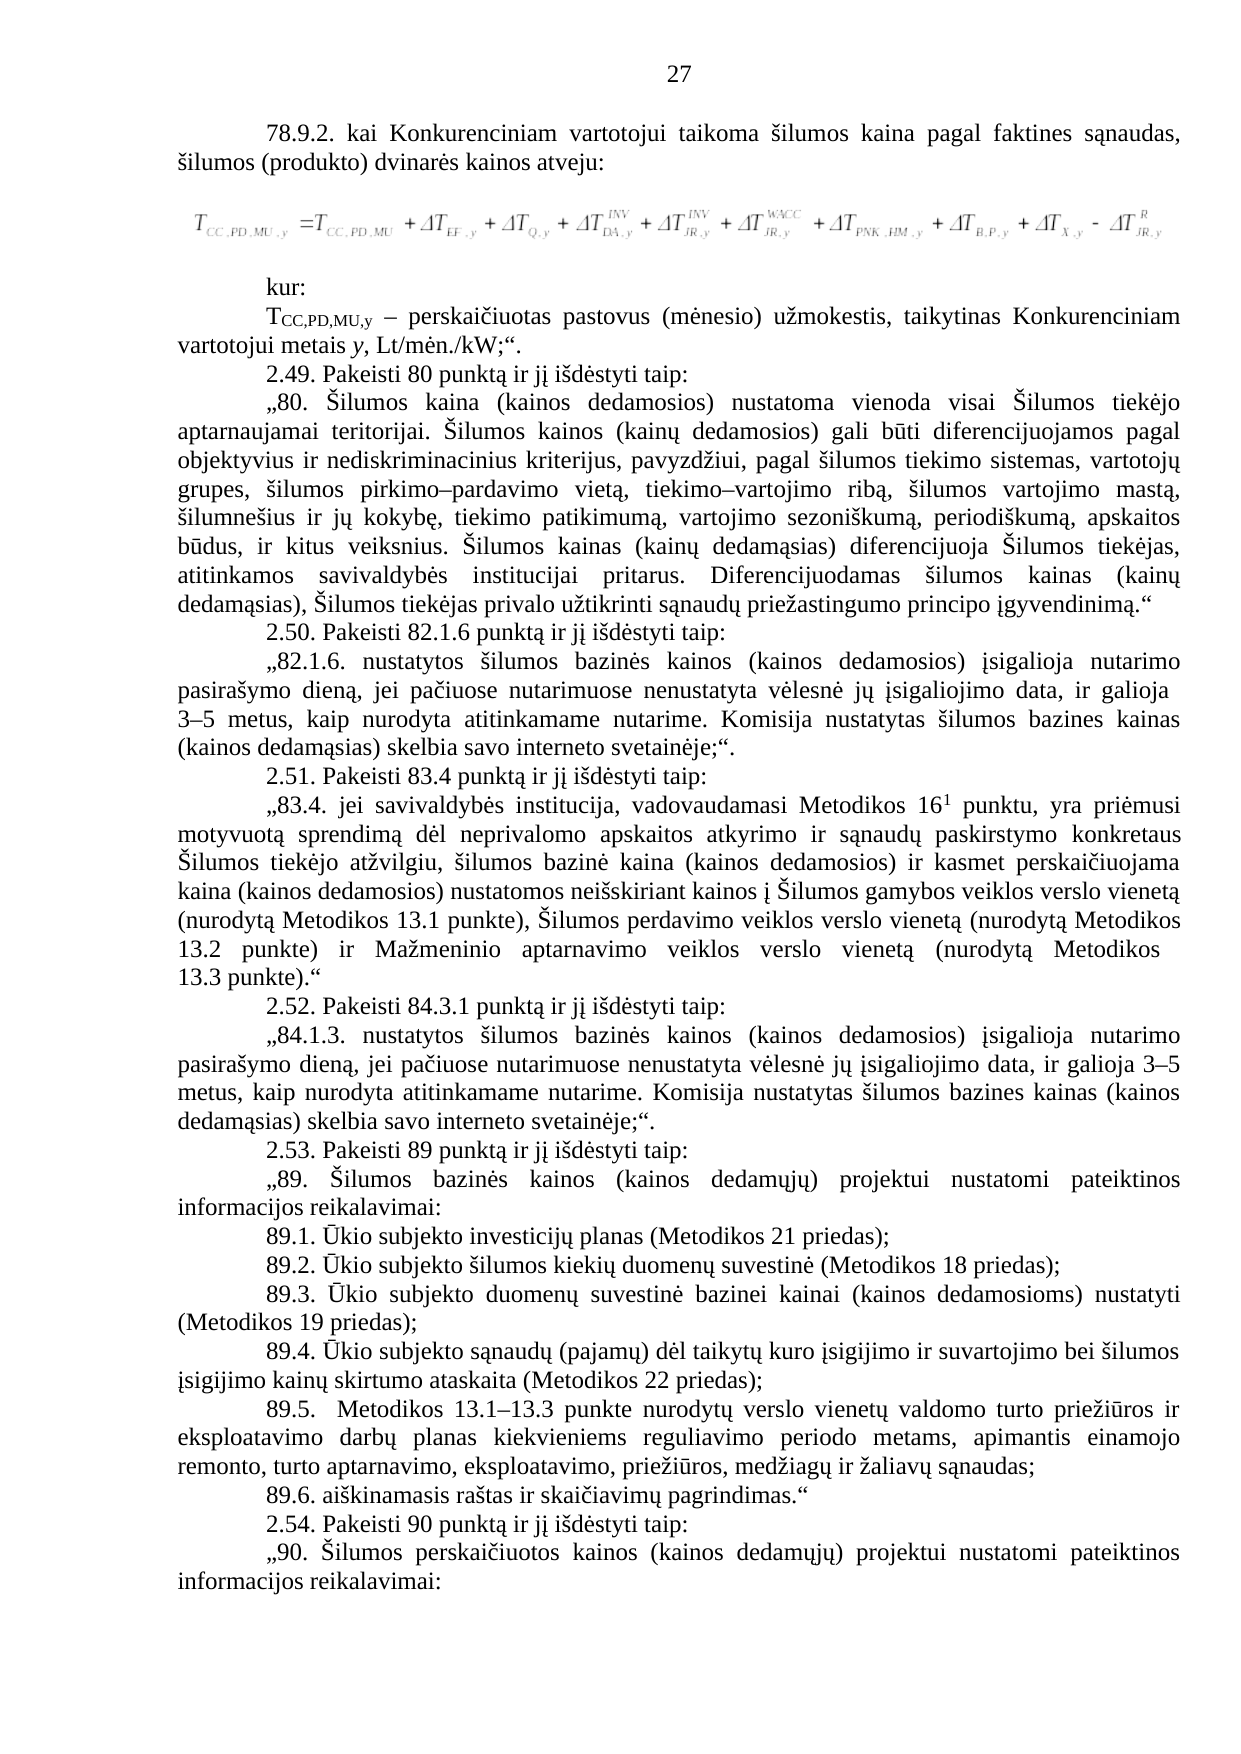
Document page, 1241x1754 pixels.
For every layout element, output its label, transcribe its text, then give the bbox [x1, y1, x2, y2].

text „90. Šilumos perskaičiuotos kainos (kainos dedamųjų) projektui nustatomi pateiktinos informacijos reikalavimai: [177, 1537, 1181, 1595]
text „80. Šilumos kaina (kainos dedamosios) nustatoma vienoda visai Šilumos tiekėjo aptarnaujamai teritorijai. Šilumos kainos (kainų dedamosios) gali būti diferencijuojamos pagal objektyvius ir nediskriminacinius kriterijus, pavyzdžiui, pagal šilumos tiekimo sistemas, vartotojų grupes, šilumos pirkimo–pardavimo vietą, tiekimo–vartojimo ribą, šilumos vartojimo mastą, šilumnešius ir jų kokybę, tiekimo patikimumą, vartojimo sezoniškumą, periodiškumą, apskaitos būdus, ir kitus veiksnius. Šilumos kainas (kainų dedamąsias) diferencijuoja Šilumos tiekėjas, atitinkamos savivaldybės institucijai pritarus. Diferencijuodamas šilumos kainas (kainų dedamąsias), Šilumos tiekėjas privalo užtikrinti sąnaudų priežastingumo principo įgyvendinimą.“ [177, 387, 1181, 617]
text 2.53. Pakeisti 89 punktą ir jį išdėstyti taip: [177, 1135, 1181, 1164]
text kur: [177, 272, 1181, 301]
text 89.4. Ūkio subjekto sąnaudų (pajamų) dėl taikytų kuro įsigijimo ir suvartojimo bei šilumos įsigijimo kainų skirtumo ataskaita (Metodikos 22 priedas); [177, 1336, 1181, 1394]
text 2.49. Pakeisti 80 punktą ir jį išdėstyti taip: [177, 359, 1181, 387]
text 2.52. Pakeisti 84.3.1 punktą ir jį išdėstyti taip: [177, 991, 1181, 1020]
text 89.2. Ūkio subjekto šilumos kiekių duomenų suvestinė (Metodikos 18 priedas); [177, 1250, 1181, 1279]
text 78.9.2. kai Konkurenciniam vartotojui taikoma šilumos kaina pagal faktines sąnaudas, šilumos (produkto) dvinarės kainos atveju: [177, 118, 1181, 176]
text 2.51. Pakeisti 83.4 punktą ir jį išdėstyti taip: [177, 761, 1181, 790]
text 89.6. aiškinamasis raštas ir skaičiavimų pagrindimas.“ [177, 1480, 1181, 1509]
text 89.3. Ūkio subjekto duomenų suvestinė bazinei kainai (kainos dedamosioms) nustatyti (Metodikos 19 priedas); [177, 1279, 1181, 1336]
text 2.54. Pakeisti 90 punktą ir jį išdėstyti taip: [177, 1509, 1181, 1537]
text „82.1.6. nustatytos šilumos bazinės kainos (kainos dedamosios) įsigalioja nutarimo pasirašymo dieną, jei pačiuose nutarimuose nenustatyta vėlesnė jų įsigaliojimo data, ir galioja 3–5 metus, kaip nurodyta atitinkamame nutarime. Komisija nustatytas šilumos bazines kainas (kainos dedamąsias) skelbia savo interneto svetainėje;“. [177, 646, 1181, 761]
text „83.4. jei savivaldybės institucija, vadovaudamasi Metodikos 161 punktu, yra priėmusi motyvuotą sprendimą dėl neprivalomo apskaitos atkyrimo ir sąnaudų paskirstymo konkretaus Šilumos tiekėjo atžvilgiu, šilumos bazinė kaina (kainos dedamosios) ir kasmet perskaičiuojama kaina (kainos dedamosios) nustatomos neišskiriant kainos į Šilumos gamybos veiklos verslo vienetą (nurodytą Metodikos 13.1 punkte), Šilumos perdavimo veiklos verslo vienetą (nurodytą Metodikos 13.2 punkte) ir Mažmeninio aptarnavimo veiklos verslo vienetą (nurodytą Metodikos 13.3 punkte).“ [177, 790, 1181, 991]
text 89.1. Ūkio subjekto investicijų planas (Metodikos 21 priedas); [177, 1221, 1181, 1250]
text TCC,PD,MU,y – perskaičiuotas pastovus (mėnesio) užmokestis, taikytinas Konkurenciniam vartotojui metais y, Lt/mėn./kW;“. [177, 301, 1181, 359]
text 89.5. Metodikos 13.1–13.3 punkte nurodytų verslo vienetų valdomo turto priežiūros ir eksploatavimo darbų planas kiekvieniems reguliavimo periodo metams, apimantis einamojo remonto, turto aptarnavimo, eksploatavimo, priežiūros, medžiagų ir žaliavų sąnaudas; [177, 1394, 1181, 1480]
text „84.1.3. nustatytos šilumos bazinės kainos (kainos dedamosios) įsigalioja nutarimo pasirašymo dieną, jei pačiuose nutarimuose nenustatyta vėlesnė jų įsigaliojimo data, ir galioja 3–5 metus, kaip nurodyta atitinkamame nutarime. Komisija nustatytas šilumos bazines kainas (kainos dedamąsias) skelbia savo interneto svetainėje;“. [177, 1020, 1181, 1135]
text „89. Šilumos bazinės kainos (kainos dedamųjų) projektui nustatomi pateiktinos informacijos reikalavimai: [177, 1164, 1181, 1221]
text 2.50. Pakeisti 82.1.6 punktą ir jį išdėstyti taip: [177, 617, 1181, 646]
